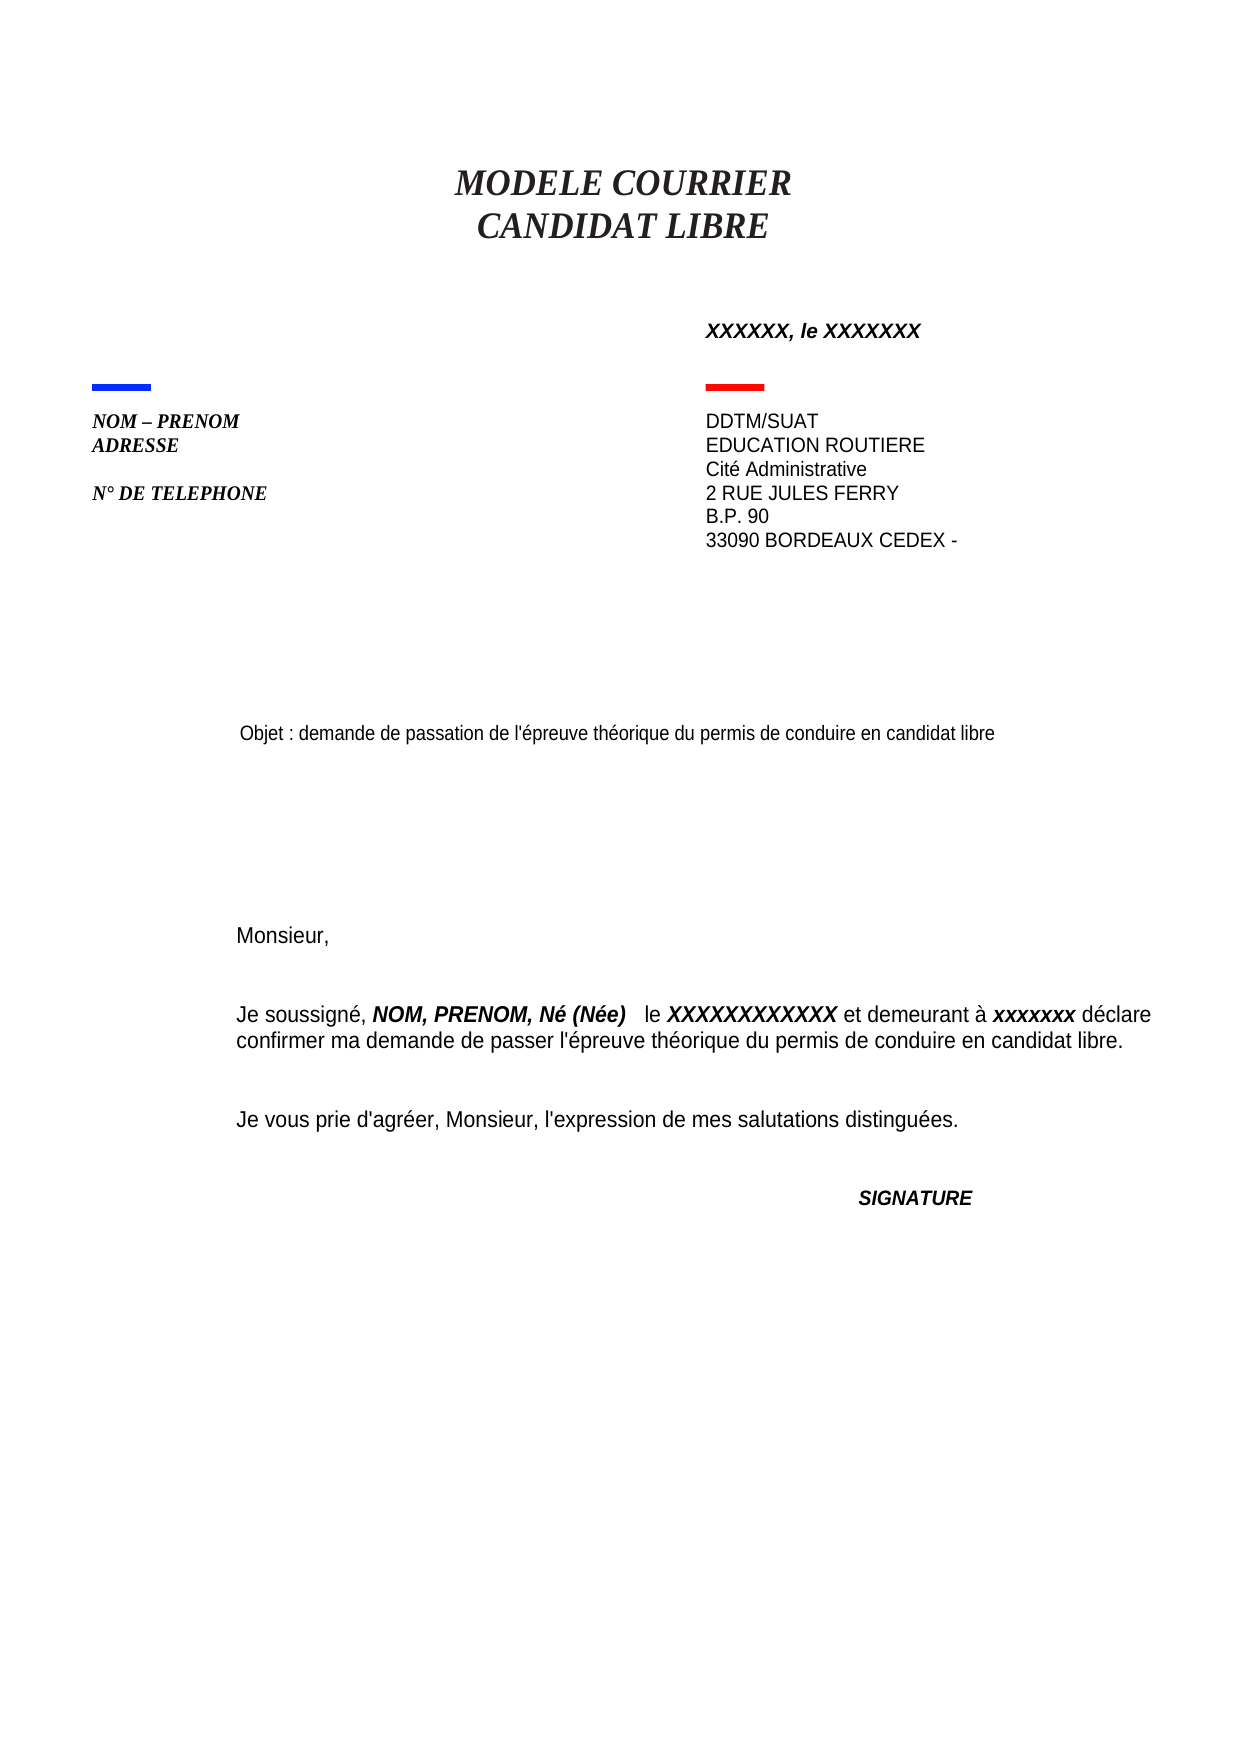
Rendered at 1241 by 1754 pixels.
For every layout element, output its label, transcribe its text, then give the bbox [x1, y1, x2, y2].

table_cell [706, 362, 1201, 384]
text Je vous prie d'agréer, Monsieur, l'expression de mes salutations distinguées. [236, 1106, 1152, 1133]
text Je soussigné, NOM, PRENOM, Né (Née) le XXXXXXXXXXXX et demeurant à xxxxxxx déclare confirmer ma demande de passer l'épreuve théorique du permis de conduire en candidat libre. [236, 1001, 1152, 1054]
table_cell XXXXXX, le XXXXXXX [706, 289, 1201, 362]
table_cell [92, 362, 706, 384]
table_cell NOM – PRENOM ADRESSE N° DE TELEPHONE [92, 385, 706, 721]
table_header MODELE COURRIER CANDIDAT LIBRE [92, 118, 1201, 289]
table_cell des [92, 289, 706, 362]
table_cell DDTM/SUAT EDUCATION ROUTIERE Cité Administrative 2 RUE JULES FERRY B.P. 90 33090 BORDEAUX CEDEX - [706, 385, 1201, 721]
text Monsieur, [236, 922, 1152, 948]
table_cell Objet : demande de passation de l'épreuve théorique du permis de conduire en candidat libre [92, 721, 1201, 817]
text SIGNATURE [236, 1186, 974, 1209]
